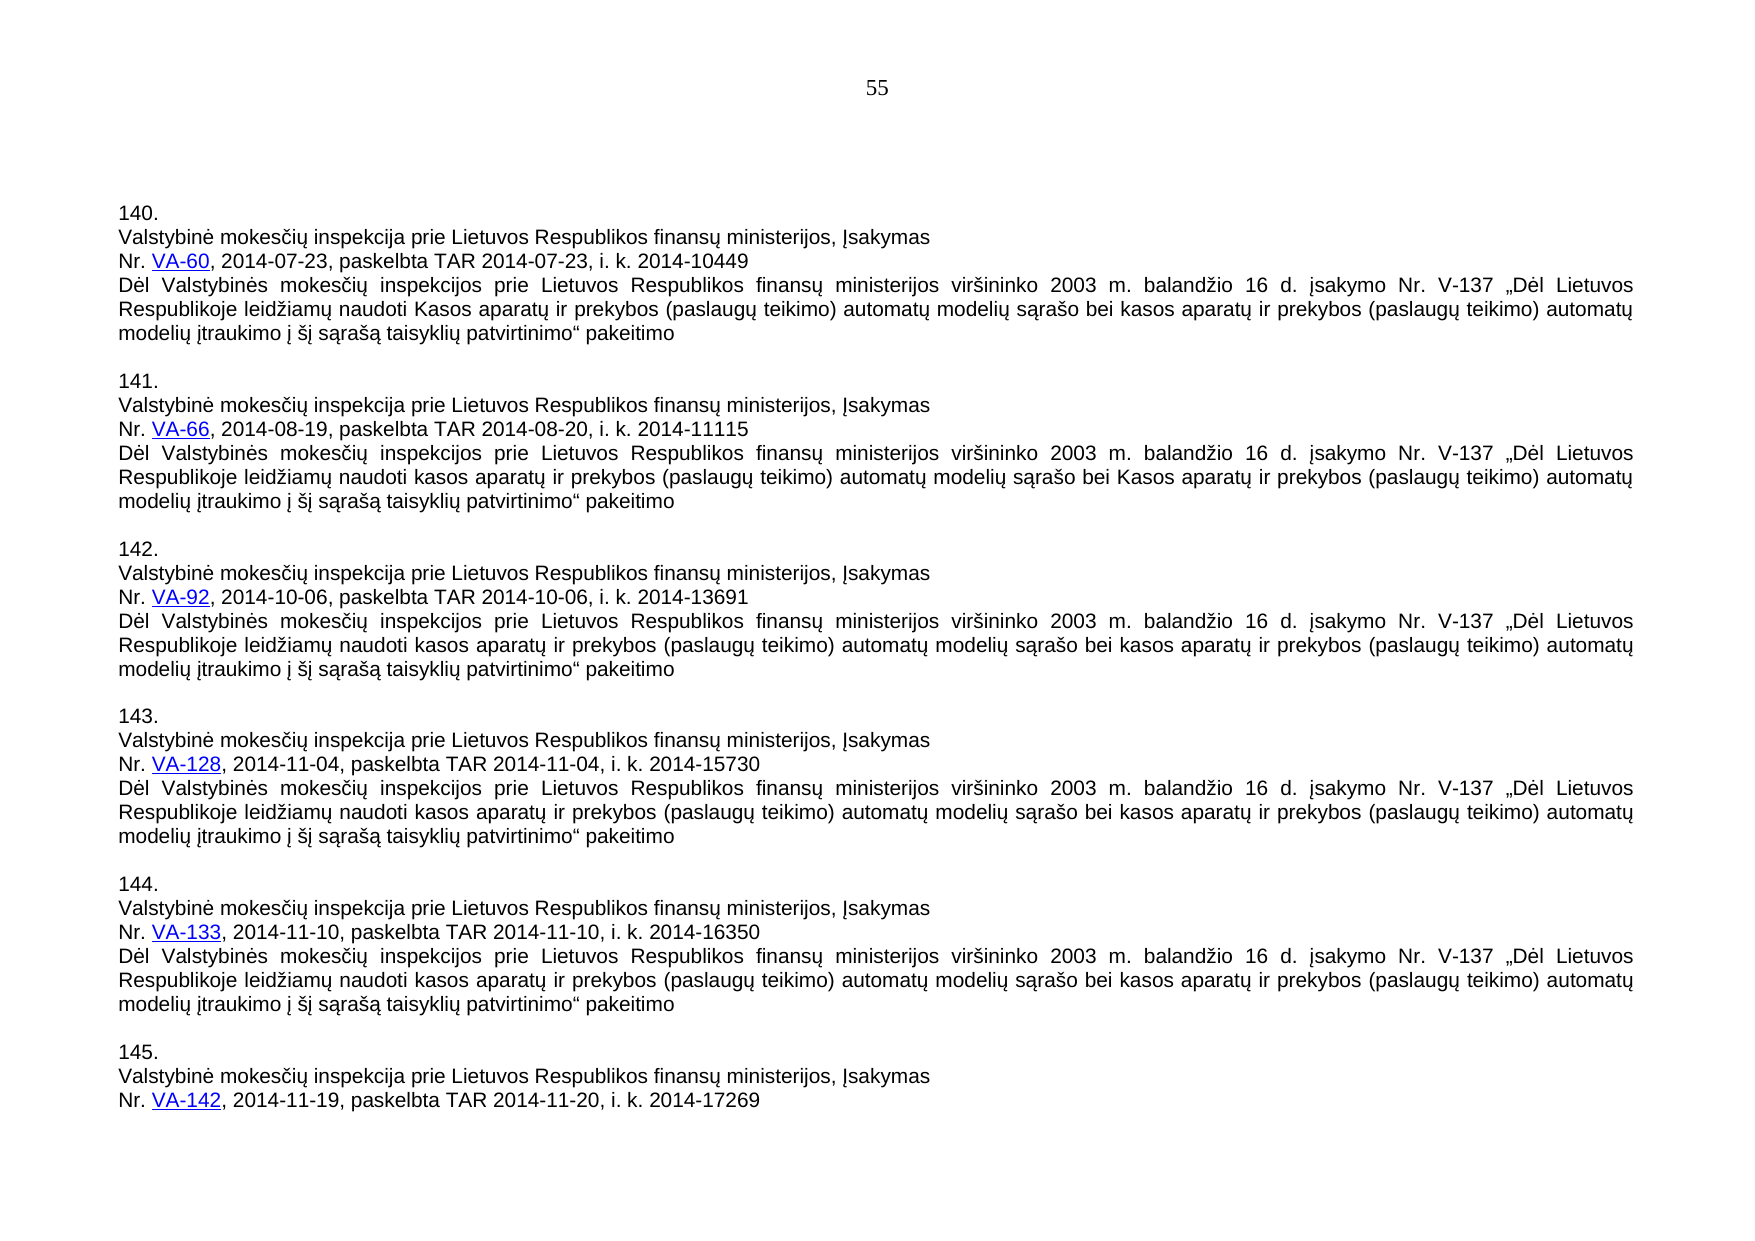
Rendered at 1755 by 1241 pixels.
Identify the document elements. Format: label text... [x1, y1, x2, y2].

text Dėl Valstybinės mokesčių inspekcijos prie Lietuvos Respublikos finansų ministerijos viršininko 2003 m. balandžio 16 d. įsakymo Nr. V-137 „Dėl Lietuvos Respublikoje leidžiamų naudoti kasos aparatų ir prekybos (paslaugų teikimo) automatų modelių sąrašo bei kasos aparatų ir prekybos (paslaugų teikimo) automatų modelių įtraukimo į šį sąrašą taisyklių patvirtinimo“ pakeitimo [118, 944, 1636, 1016]
text Valstybinė mokesčių inspekcija prie Lietuvos Respublikos finansų ministerijos, Įsakymas [118, 1064, 1636, 1088]
text Nr. VA-92, 2014-10-06, paskelbta TAR 2014-10-06, i. k. 2014-13691 [118, 584, 1636, 608]
text Nr. VA-128, 2014-11-04, paskelbta TAR 2014-11-04, i. k. 2014-15730 [118, 752, 1636, 776]
text Nr. VA-133, 2014-11-10, paskelbta TAR 2014-11-10, i. k. 2014-16350 [118, 920, 1636, 944]
text Dėl Valstybinės mokesčių inspekcijos prie Lietuvos Respublikos finansų ministerijos viršininko 2003 m. balandžio 16 d. įsakymo Nr. V-137 „Dėl Lietuvos Respublikoje leidžiamų naudoti kasos aparatų ir prekybos (paslaugų teikimo) automatų modelių sąrašo bei kasos aparatų ir prekybos (paslaugų teikimo) automatų modelių įtraukimo į šį sąrašą taisyklių patvirtinimo“ pakeitimo [118, 608, 1636, 680]
text Nr. VA-60, 2014-07-23, paskelbta TAR 2014-07-23, i. k. 2014-10449 [118, 249, 1636, 273]
text 143. [118, 704, 1636, 728]
text 144. [118, 872, 1636, 896]
text Nr. VA-142, 2014-11-19, paskelbta TAR 2014-11-20, i. k. 2014-17269 [118, 1088, 1636, 1112]
text Valstybinė mokesčių inspekcija prie Lietuvos Respublikos finansų ministerijos, Įsakymas [118, 728, 1636, 752]
text Valstybinė mokesčių inspekcija prie Lietuvos Respublikos finansų ministerijos, Įsakymas [118, 225, 1636, 249]
text Dėl Valstybinės mokesčių inspekcijos prie Lietuvos Respublikos finansų ministerijos viršininko 2003 m. balandžio 16 d. įsakymo Nr. V-137 „Dėl Lietuvos Respublikoje leidžiamų naudoti kasos aparatų ir prekybos (paslaugų teikimo) automatų modelių sąrašo bei kasos aparatų ir prekybos (paslaugų teikimo) automatų modelių įtraukimo į šį sąrašą taisyklių patvirtinimo“ pakeitimo [118, 776, 1636, 848]
text Valstybinė mokesčių inspekcija prie Lietuvos Respublikos finansų ministerijos, Įsakymas [118, 896, 1636, 920]
text 145. [118, 1040, 1636, 1064]
text Valstybinė mokesčių inspekcija prie Lietuvos Respublikos finansų ministerijos, Įsakymas [118, 561, 1636, 584]
text 141. [118, 369, 1636, 393]
text Dėl Valstybinės mokesčių inspekcijos prie Lietuvos Respublikos finansų ministerijos viršininko 2003 m. balandžio 16 d. įsakymo Nr. V-137 „Dėl Lietuvos Respublikoje leidžiamų naudoti Kasos aparatų ir prekybos (paslaugų teikimo) automatų modelių sąrašo bei kasos aparatų ir prekybos (paslaugų teikimo) automatų modelių įtraukimo į šį sąrašą taisyklių patvirtinimo“ pakeitimo [118, 273, 1636, 345]
text Dėl Valstybinės mokesčių inspekcijos prie Lietuvos Respublikos finansų ministerijos viršininko 2003 m. balandžio 16 d. įsakymo Nr. V-137 „Dėl Lietuvos Respublikoje leidžiamų naudoti kasos aparatų ir prekybos (paslaugų teikimo) automatų modelių sąrašo bei Kasos aparatų ir prekybos (paslaugų teikimo) automatų modelių įtraukimo į šį sąrašą taisyklių patvirtinimo“ pakeitimo [118, 441, 1636, 513]
text Nr. VA-66, 2014-08-19, paskelbta TAR 2014-08-20, i. k. 2014-11115 [118, 417, 1636, 441]
text 142. [118, 537, 1636, 561]
text 140. [118, 201, 1636, 225]
text Valstybinė mokesčių inspekcija prie Lietuvos Respublikos finansų ministerijos, Įsakymas [118, 393, 1636, 417]
